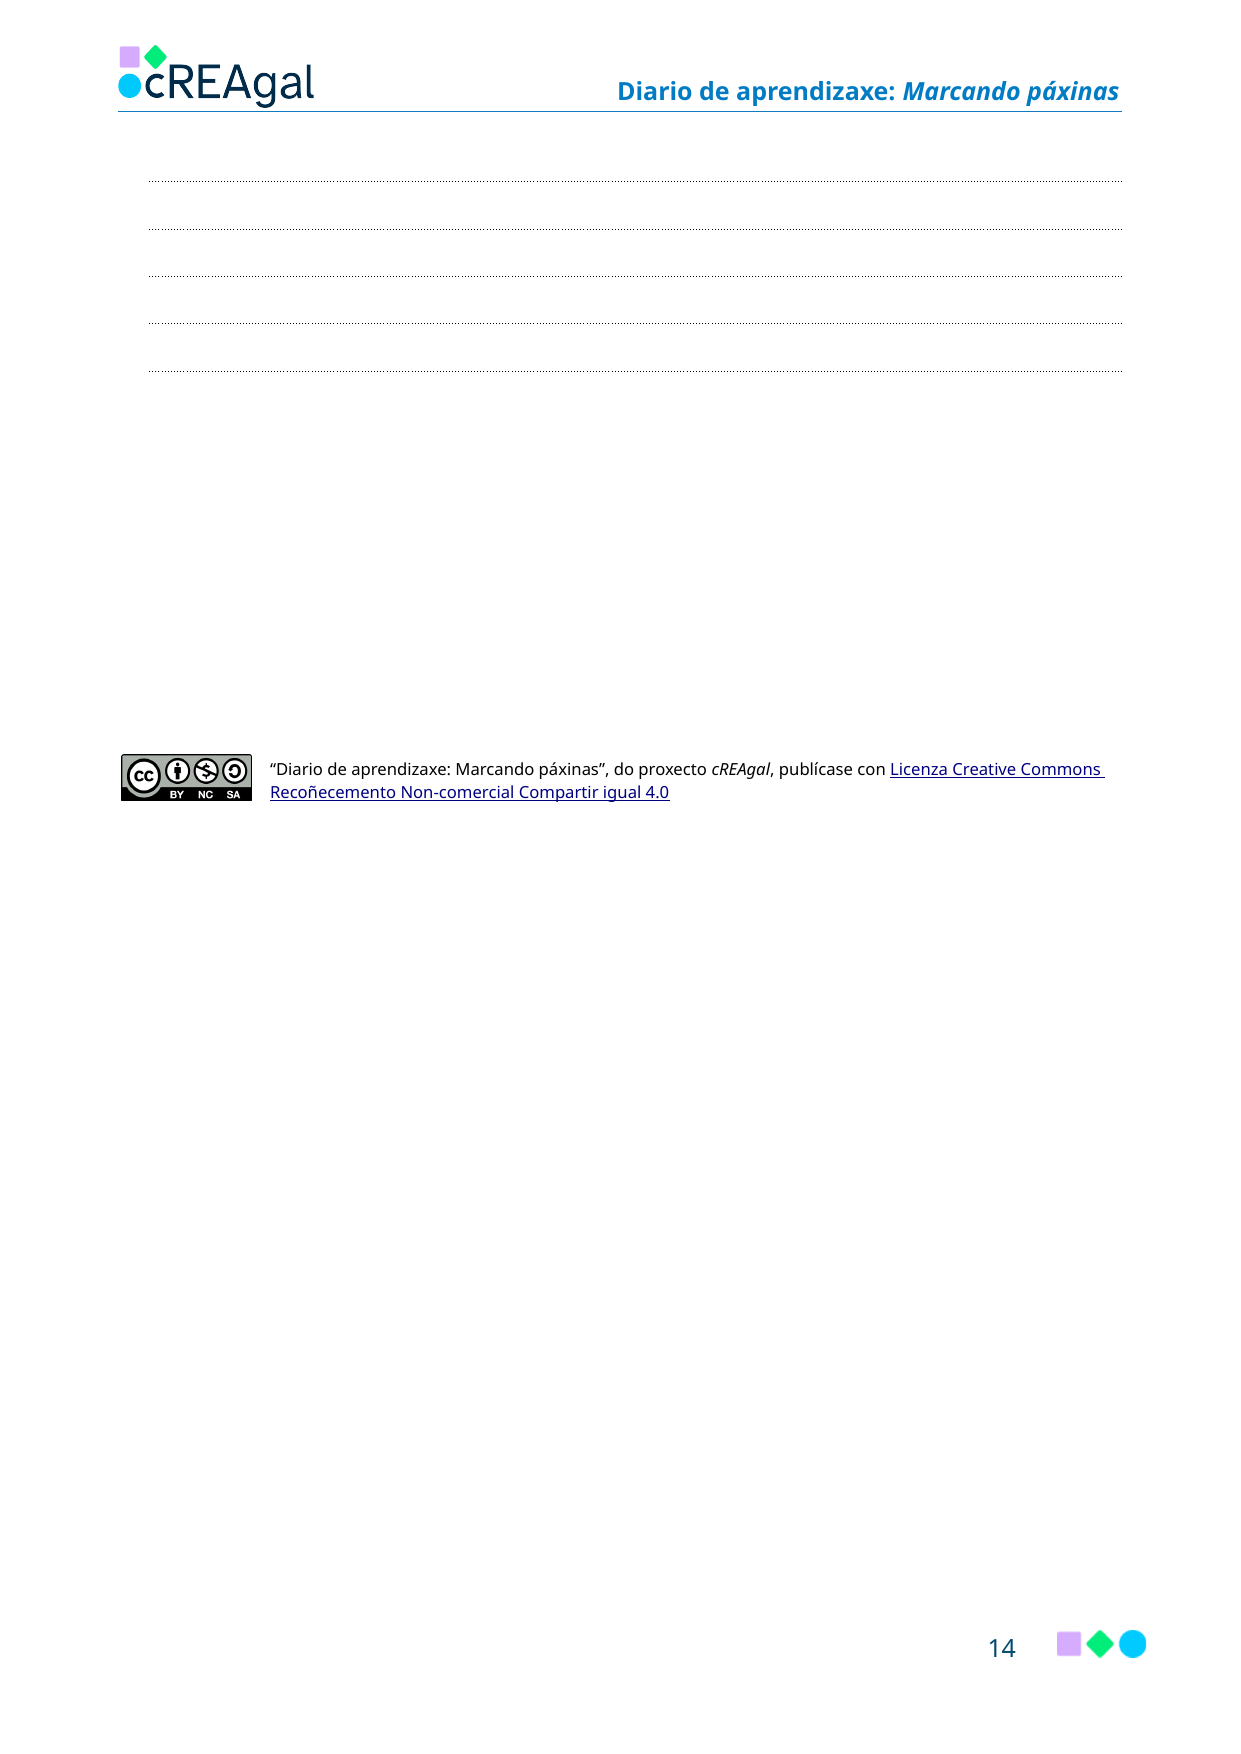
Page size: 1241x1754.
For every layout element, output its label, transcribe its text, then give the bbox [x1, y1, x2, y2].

picture [118, 45, 314, 108]
picture [1136, 1647, 1147, 1658]
table_cell [148, 277, 1122, 324]
picture [1137, 1630, 1147, 1641]
table_cell [148, 324, 1122, 372]
table_header [148, 135, 1122, 182]
picture [1057, 1630, 1130, 1658]
text “Diario de aprendizaxe: Marcando páxinas”, do proxecto cREAgal, publícase con Licenza Creative Commons Recoñecemento Non-comercial Compartir igual 4.0 [118, 758, 1122, 803]
table_cell [148, 183, 1122, 230]
table_cell [148, 230, 1122, 277]
picture [121, 754, 252, 801]
